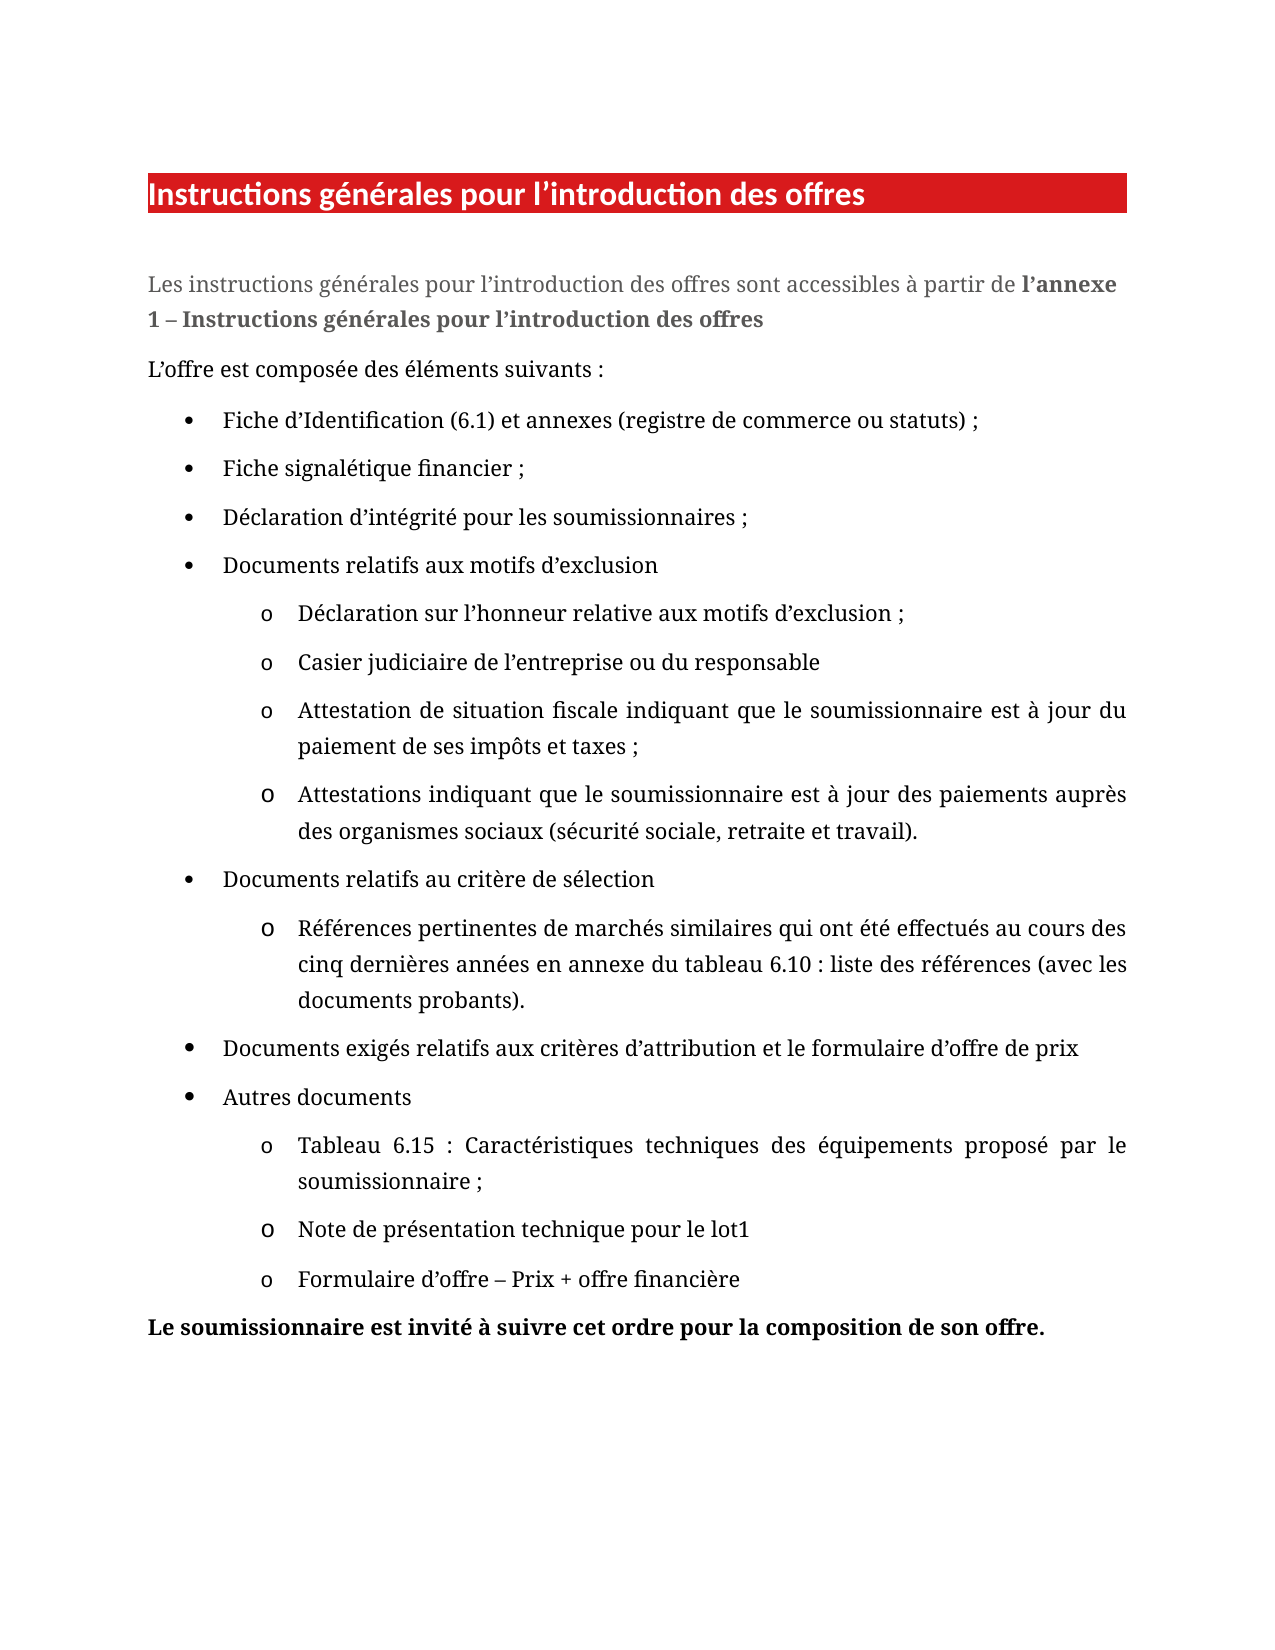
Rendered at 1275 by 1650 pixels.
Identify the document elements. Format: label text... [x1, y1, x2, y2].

subtitle Instructions générales pour l’introduction des offres [148, 173, 1127, 213]
list Tableau 6.15 : Caractéristiques techniques des équipements proposé par le soumissionnaire ; [260, 1130, 1127, 1196]
list Documents relatifs au critère de sélection [185, 864, 1127, 894]
text Les instructions générales pour l’introduction des offres sont accessibles à partir de l’annexe 1 – Instructions générales pour l’introduction des offres [148, 269, 1127, 333]
list Fiche signalétique financier ; [185, 453, 1127, 483]
text L’offre est composée des éléments suivants : [148, 354, 1127, 384]
list Documents exigés relatifs aux critères d’attribution et le formulaire d’offre de prix [185, 1033, 1127, 1063]
list Fiche d’Identification (6.1) et annexes (registre de commerce ou statuts) ; [185, 405, 1127, 435]
list Note de présentation technique pour le lot1 [260, 1214, 1127, 1245]
list Attestation de situation fiscale indiquant que le soumissionnaire est à jour du paiement de ses impôts et taxes ; [260, 695, 1127, 761]
list Casier judiciaire de l’entreprise ou du responsable [260, 647, 1127, 677]
list Autres documents [185, 1082, 1127, 1111]
text Le soumissionnaire est invité à suivre cet ordre pour la composition de son offre. [148, 1312, 1127, 1342]
list Formulaire d’offre – Prix + offre financière [260, 1263, 1127, 1293]
list Documents relatifs aux motifs d’exclusion [185, 550, 1127, 580]
list Déclaration d’intégrité pour les soumissionnaires ; [185, 502, 1127, 531]
list Références pertinentes de marchés similaires qui ont été effectués au cours des cinq dernières années en annexe du tableau 6.10 : liste des références (avec les documents probants). [260, 912, 1127, 1015]
list Attestations indiquant que le soumissionnaire est à jour des paiements auprès des organismes sociaux (sécurité sociale, retraite et travail). [260, 779, 1127, 846]
list Déclaration sur l’honneur relative aux motifs d’exclusion ; [260, 598, 1127, 628]
